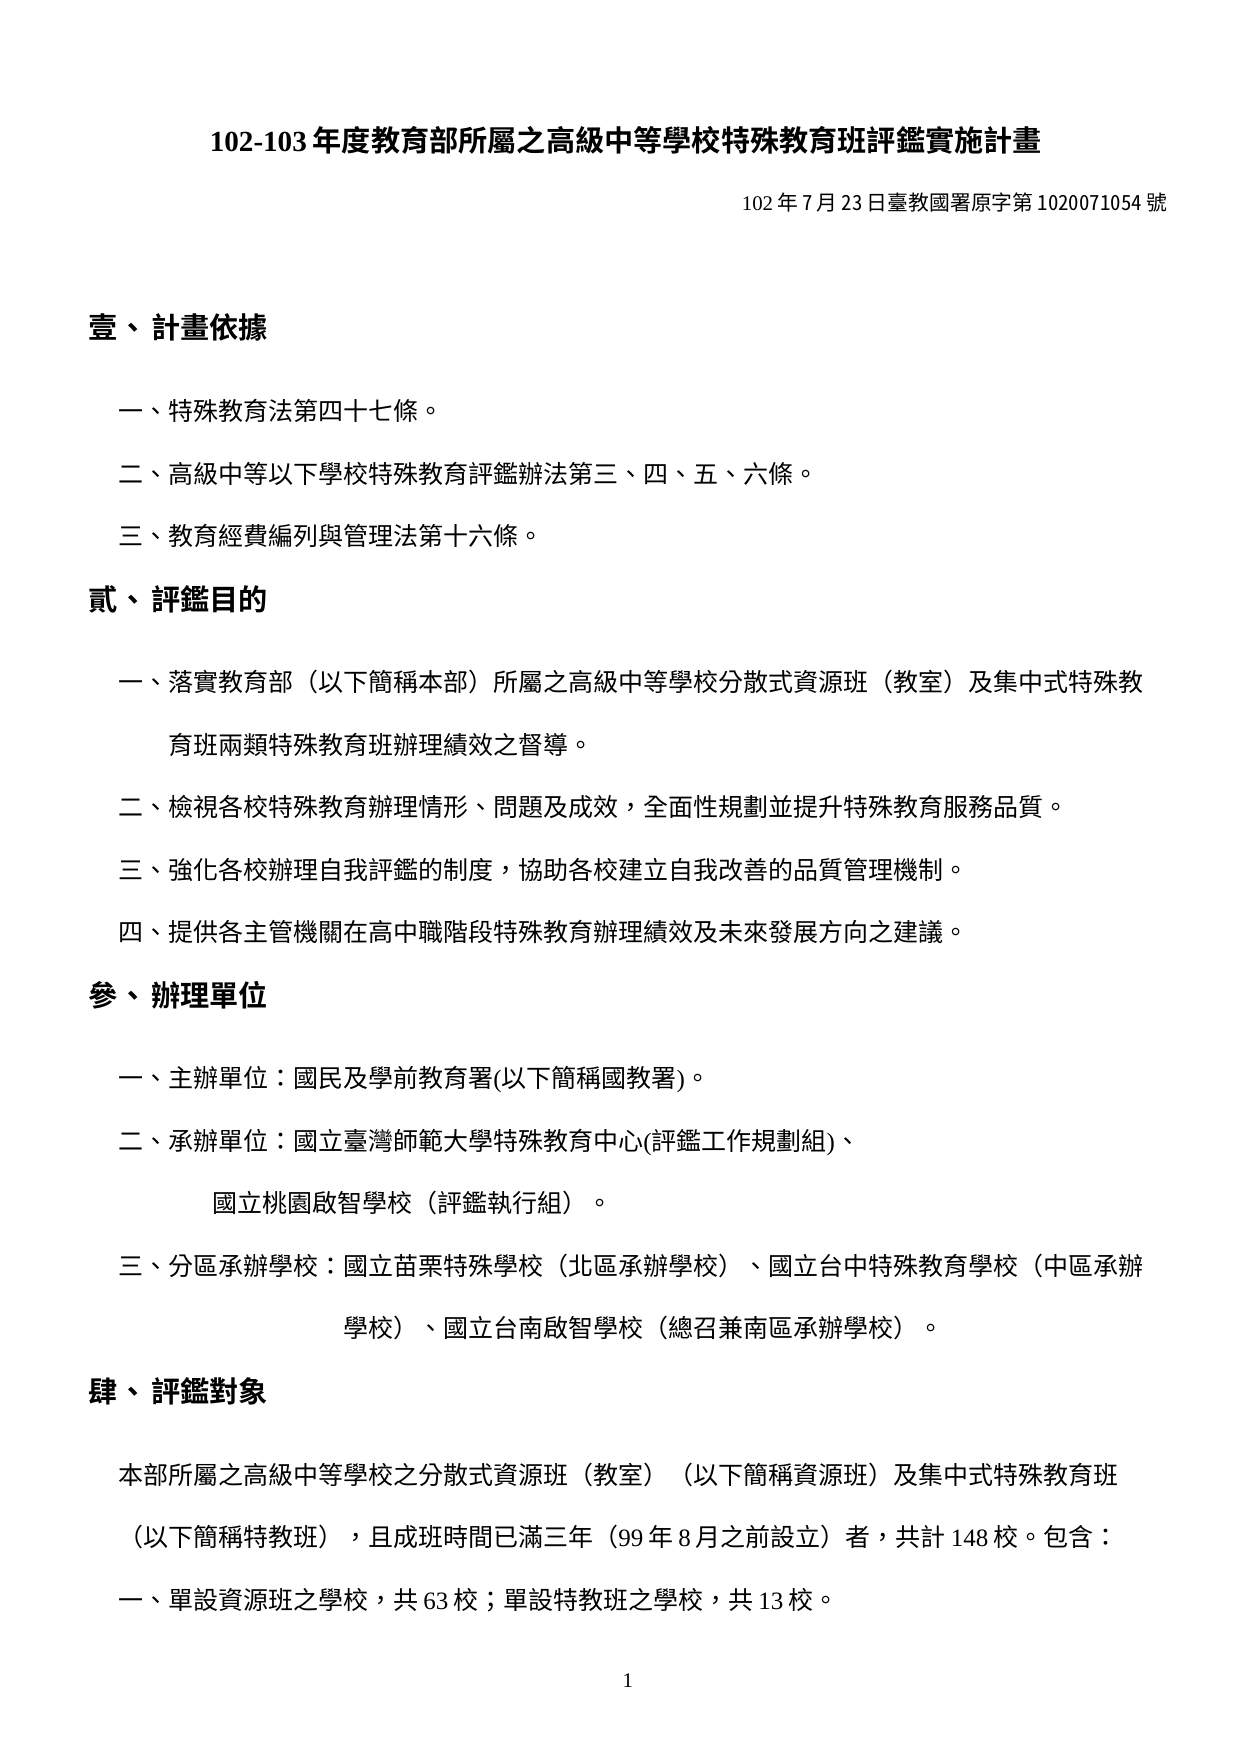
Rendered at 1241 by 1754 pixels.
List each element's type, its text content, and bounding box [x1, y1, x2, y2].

text 二、高級中等以下學校特殊教育評鑑辦法第三、四、五、六條。 [89, 431, 1167, 493]
text 國立桃園啟智學校（評鑑執行組）。 [89, 1160, 1167, 1223]
list 評鑑目的 [89, 556, 1167, 618]
text 一、特殊教育法第四十七條。 [89, 368, 1167, 431]
list 評鑑對象 [89, 1348, 1167, 1410]
text 一、單設資源班之學校，共63校；單設特教班之學校，共13校。 [89, 1557, 1167, 1619]
text 三、強化各校辦理自我評鑑的制度，協助各校建立自我改善的品質管理機制。 [89, 827, 1167, 889]
list 辦理單位 [89, 952, 1167, 1014]
text 三、教育經費編列與管理法第十六條。 [89, 493, 1167, 556]
text 本部所屬之高級中等學校之分散式資源班（教室）（以下簡稱資源班）及集中式特殊教育班（以下簡稱特教班），且成班時間已滿三年（99年8月之前設立）者，共計148校。包含： [118, 1432, 1167, 1557]
text 四、提供各主管機關在高中職階段特殊教育辦理績效及未來發展方向之建議。 [89, 889, 1167, 952]
text 102年7月23日臺教國署原字第1020071054號 [76, 159, 1167, 222]
text 102-103年度教育部所屬之高級中等學校特殊教育班評鑑實施計畫 [76, 97, 1167, 159]
text 二、承辦單位：國立臺灣師範大學特殊教育中心(評鑑工作規劃組)、 [89, 1098, 1167, 1160]
text 一、落實教育部（以下簡稱本部）所屬之高級中等學校分散式資源班（教室）及集中式特殊教育班兩類特殊教育班辦理績效之督導。 [118, 639, 1167, 764]
text 三、分區承辦學校：國立苗栗特殊學校（北區承辦學校）、國立台中特殊教育學校（中區承辦學校）、國立台南啟智學校（總召兼南區承辦學校）。 [118, 1223, 1167, 1348]
list 計畫依據 [89, 284, 1167, 347]
text 一、主辦單位：國民及學前教育署(以下簡稱國教署)。 [89, 1035, 1167, 1098]
text 二、檢視各校特殊教育辦理情形、問題及成效，全面性規劃並提升特殊教育服務品質。 [89, 764, 1167, 827]
